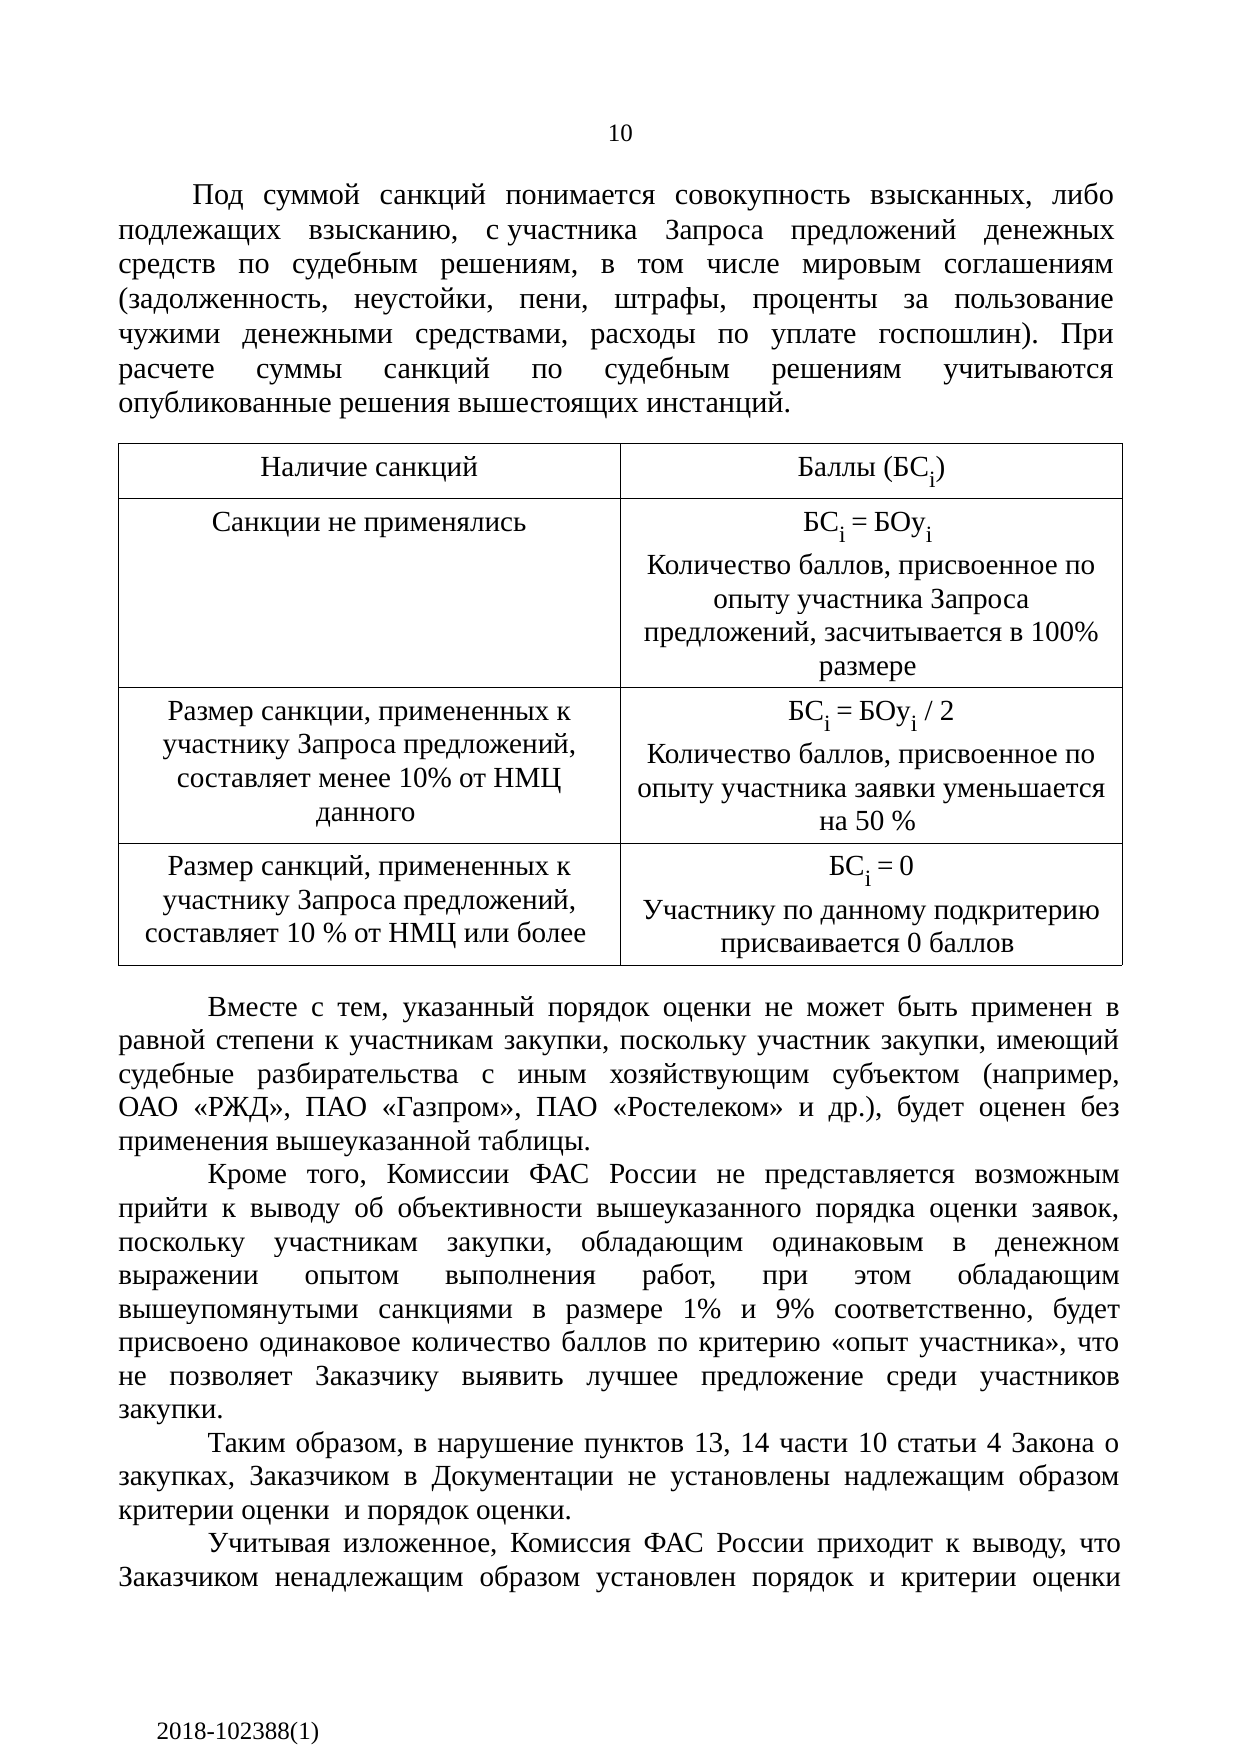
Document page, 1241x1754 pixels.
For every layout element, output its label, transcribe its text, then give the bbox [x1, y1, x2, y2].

table_header Наличие санкций [119, 444, 620, 498]
table_cell БСi = БОуi Количество баллов, присвоенное по опыту участника Запроса предложений, засчитывается в 100% размере [621, 499, 1122, 687]
table_cell БСi = БОуi / 2 Количество баллов, присвоенное по опыту участника заявки уменьшается на 50 % [621, 688, 1122, 843]
text Таким образом, в нарушение пунктов 13, 14 части 10 статьи 4 Закона о закупках, Заказчиком в Документации не установлены надлежащим образом критерии оценки и порядок оценки. [118, 1425, 1121, 1526]
text Кроме того, Комиссии ФАС России не представляется возможным прийти к выводу об объективности вышеуказанного порядка оценки заявок, поскольку участникам закупки, обладающим одинаковым в денежном выражении опытом выполнения работ, при этом обладающим вышеупомянутыми санкциями в размере 1% и 9% соответственно, будет присвоено одинаковое количество баллов по критерию «опыт участника», что не позволяет Заказчику выявить лучшее предложение среди участников закупки. [118, 1157, 1121, 1425]
text Учитывая изложенное, Комиссия ФАС России приходит к выводу, что Заказчиком ненадлежащим образом установлен порядок и критерии оценки [118, 1526, 1122, 1593]
table_cell БСi = 0 Участнику по данному подкритерию присваивается 0 баллов [621, 844, 1122, 965]
text Под суммой санкций понимается совокупность взысканных, либо подлежащих взысканию, с участника Запроса предложений денежных средств по судебным решениям, в том числе мировым соглашениям (задолженность, неустойки, пени, штрафы, проценты за пользование чужими денежными средствами, расходы по уплате госпошлин). При расчете суммы санкций по судебным решениям учитываются опубликованные решения вышестоящих инстанций. [118, 176, 1115, 419]
table_cell Санкции не применялись [119, 499, 620, 687]
text Вместе с тем, указанный порядок оценки не может быть применен в равной степени к участникам закупки, поскольку участник закупки, имеющий судебные разбирательства с иным хозяйствующим субъектом (например, ОАО «РЖД», ПАО «Газпром», ПАО «Ростелеком» и др.), будет оценен без применения вышеуказанной таблицы. [118, 989, 1121, 1157]
table_cell Размер санкции, примененных к участнику Запроса предложений, составляет менее 10% от НМЦ данного [119, 688, 620, 843]
table_header Баллы (БСi) [621, 444, 1122, 498]
table_cell Размер санкций, примененных к участнику Запроса предложений, составляет 10 % от НМЦ или более [119, 844, 620, 965]
